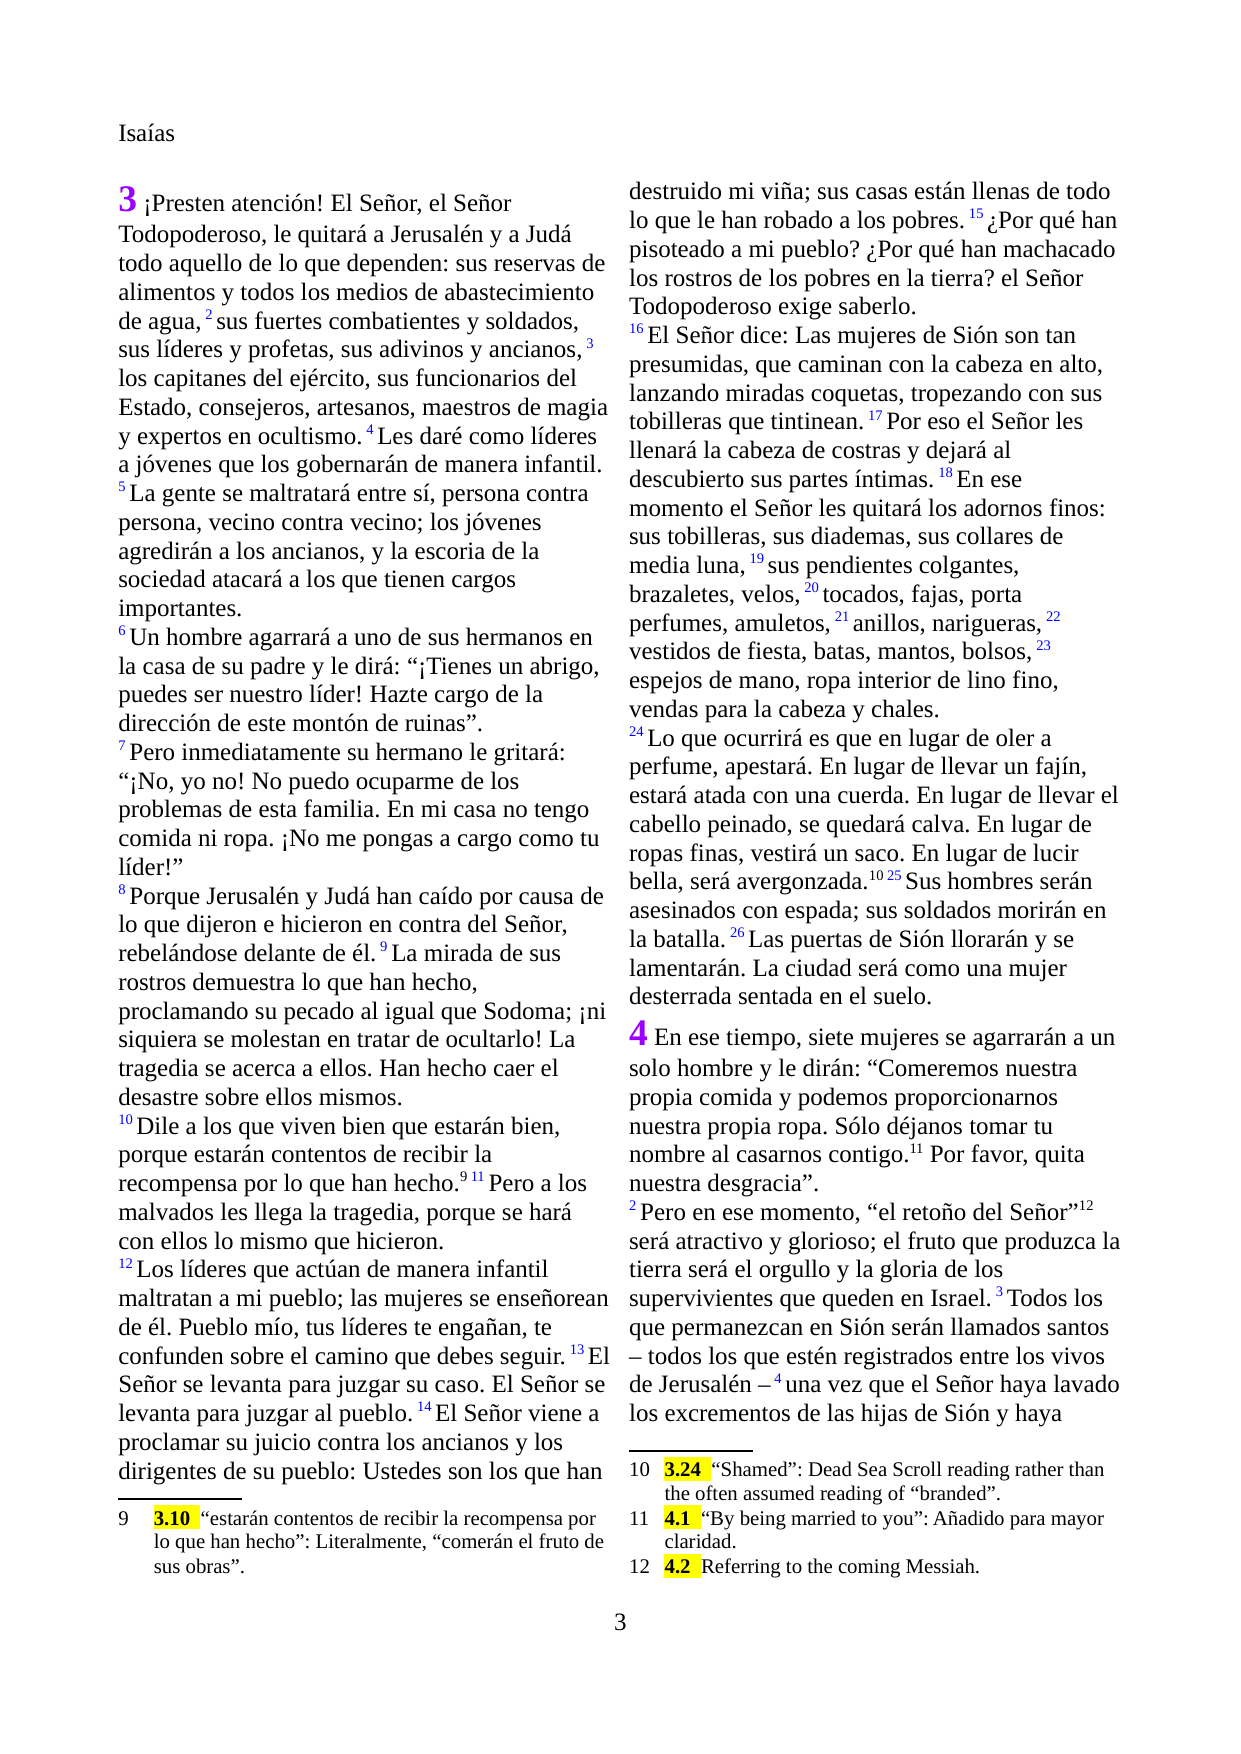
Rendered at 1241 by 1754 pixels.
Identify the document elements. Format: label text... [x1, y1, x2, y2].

text 3.24 “Shamed”: Dead Sea Scroll reading rather than the often assumed reading of “branded”. [629, 1457, 1122, 1505]
text 3.10 “estarán contentos de recibir la recompensa por lo que han hecho”: Literalmente, “comerán el fruto de sus obras”. [118, 1505, 611, 1578]
text 10 Dile a los que viven bien que estarán bien, porque estarán contentos de recibir la recompensa por lo que han hecho. 11 Pero a los malvados les llega la tragedia, porque se hará con ellos lo mismo que hicieron. [118, 1111, 611, 1254]
text 6 Un hombre agarrará a uno de sus hermanos en la casa de su padre y le dirá: “¡Tienes un abrigo, puedes ser nuestro líder! Hazte cargo de la dirección de este montón de ruinas”. [118, 622, 611, 737]
text 4.1 “By being married to you”: Añadido para mayor claridad. [629, 1505, 1122, 1553]
text 4.2 Referring to the coming Messiah. [629, 1553, 1122, 1578]
text 4 En ese tiempo, siete mujeres se agarrarán a un solo hombre y le dirán: “Comeremos nuestra propia comida y podemos proporcionarnos nuestra propia ropa. Sólo déjanos tomar tu nombre al casarnos contigo. Por favor, quita nuestra desgracia”. [629, 1010, 1122, 1197]
text 3 ¡Presten atención! El Señor, el Señor Todopoderoso, le quitará a Jerusalén y a Judá todo aquello de lo que dependen: sus reservas de alimentos y todos los medios de abastecimiento de agua, 2 sus fuertes combatientes y soldados, sus líderes y profetas, sus adivinos y ancianos, 3 los capitanes del ejército, sus funcionarios del Estado, consejeros, artesanos, maestros de magia y expertos en ocultismo. 4 Les daré como líderes a jóvenes que los gobernarán de manera infantil. 5 La gente se maltratará entre sí, persona contra persona, vecino contra vecino; los jóvenes agredirán a los ancianos, y la escoria de la sociedad atacará a los que tienen cargos importantes. [118, 176, 611, 622]
text 2 Pero en ese momento, “el retoño del Señor” será atractivo y glorioso; el fruto que produzca la tierra será el orgullo y la gloria de los supervivientes que queden en Israel. 3 Todos los que permanezcan en Sión serán llamados santos – todos los que estén registrados entre los vivos de Jerusalén – 4 una vez que el Señor haya lavado los excrementos de las hijas de Sión y haya [629, 1197, 1122, 1427]
text destruido mi viña; sus casas están llenas de todo lo que le han robado a los pobres. 15 ¿Por qué han pisoteado a mi pueblo? ¿Por qué han machacado los rostros de los pobres en la tierra? el Señor Todopoderoso exige saberlo. [629, 176, 1122, 320]
text 16 El Señor dice: Las mujeres de Sión son tan presumidas, que caminan con la cabeza en alto, lanzando miradas coquetas, tropezando con sus tobilleras que tintinean. 17 Por eso el Señor les llenará la cabeza de costras y dejará al descubierto sus partes íntimas. 18 En ese momento el Señor les quitará los adornos finos: sus tobilleras, sus diademas, sus collares de media luna, 19 sus pendientes colgantes, brazaletes, velos, 20 tocados, fajas, porta perfumes, amuletos, 21 anillos, narigueras, 22 vestidos de fiesta, batas, mantos, bolsos, 23 espejos de mano, ropa interior de lino fino, vendas para la cabeza y chales. [629, 320, 1122, 723]
text 8 Porque Jerusalén y Judá han caído por causa de lo que dijeron e hicieron en contra del Señor, rebelándose delante de él. 9 La mirada de sus rostros demuestra lo que han hecho, proclamando su pecado al igual que Sodoma; ¡ni siquiera se molestan en tratar de ocultarlo! La tragedia se acerca a ellos. Han hecho caer el desastre sobre ellos mismos. [118, 881, 611, 1111]
text 24 Lo que ocurrirá es que en lugar de oler a perfume, apestará. En lugar de llevar un fajín, estará atada con una cuerda. En lugar de llevar el cabello peinado, se quedará calva. En lugar de ropas finas, vestirá un saco. En lugar de lucir bella, será avergonzada. 25 Sus hombres serán asesinados con espada; sus soldados morirán en la batalla. 26 Las puertas de Sión llorarán y se lamentarán. La ciudad será como una mujer desterrada sentada en el suelo. [629, 723, 1122, 1010]
text 12 Los líderes que actúan de manera infantil maltratan a mi pueblo; las mujeres se enseñorean de él. Pueblo mío, tus líderes te engañan, te confunden sobre el camino que debes seguir. 13 El Señor se levanta para juzgar su caso. El Señor se levanta para juzgar al pueblo. 14 El Señor viene a proclamar su juicio contra los ancianos y los dirigentes de su pueblo: Ustedes son los que han [118, 1254, 611, 1484]
text 7 Pero inmediatamente su hermano le gritará: “¡No, yo no! No puedo ocuparme de los problemas de esta familia. En mi casa no tengo comida ni ropa. ¡No me pongas a cargo como tu líder!” [118, 737, 611, 881]
